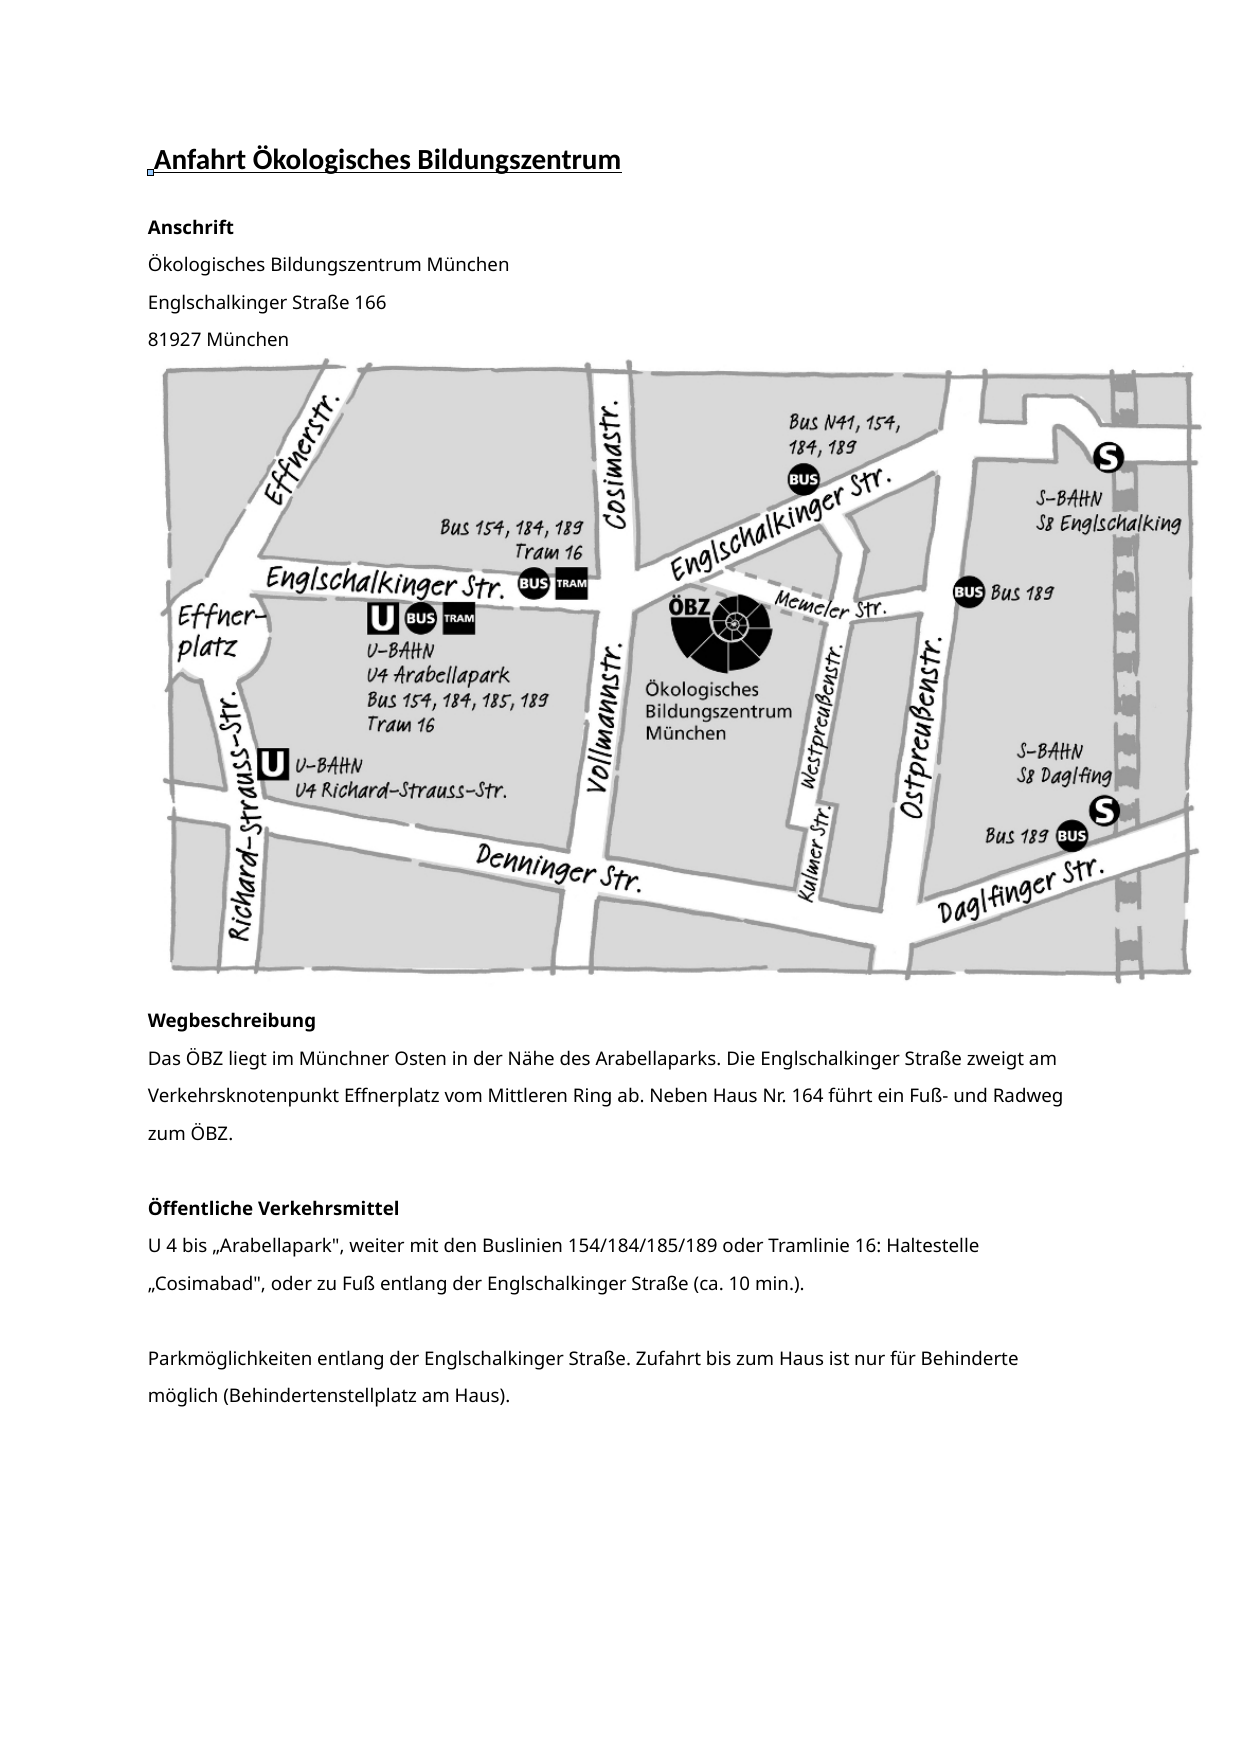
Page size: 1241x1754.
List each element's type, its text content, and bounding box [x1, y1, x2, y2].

text Wegbeschreibung Das ÖBZ liegt im Münchner Osten in der Nähe des Arabellaparks. Die Englschalkinger Straße zweigt am Verkehrsknotenpunkt Effnerplatz vom Mittleren Ring ab. Neben Haus Nr. 164 führt ein Fuß- und Radweg zum ÖBZ. [148, 996, 1092, 1146]
text Parkmöglichkeiten entlang der Englschalkinger Straße. Zufahrt bis zum Haus ist nur für Behinderte möglich (Behindertenstellplatz am Haus). [148, 1296, 1092, 1408]
text Öffentliche Verkehrsmittel U 4 bis „Arabellapark", weiter mit den Buslinien 154/184/185/189 oder Tramlinie 16: Haltestelle „Cosimabad", oder zu Fuß entlang der Englschalkinger Straße (ca. 10 min.). [148, 1183, 1092, 1296]
text Anfahrt Ökologisches Bildungszentrum [148, 148, 1092, 177]
picture [147, 351, 1206, 996]
text Anschrift Ökologisches Bildungszentrum München Englschalkinger Straße 166 81927 München [148, 202, 1092, 351]
